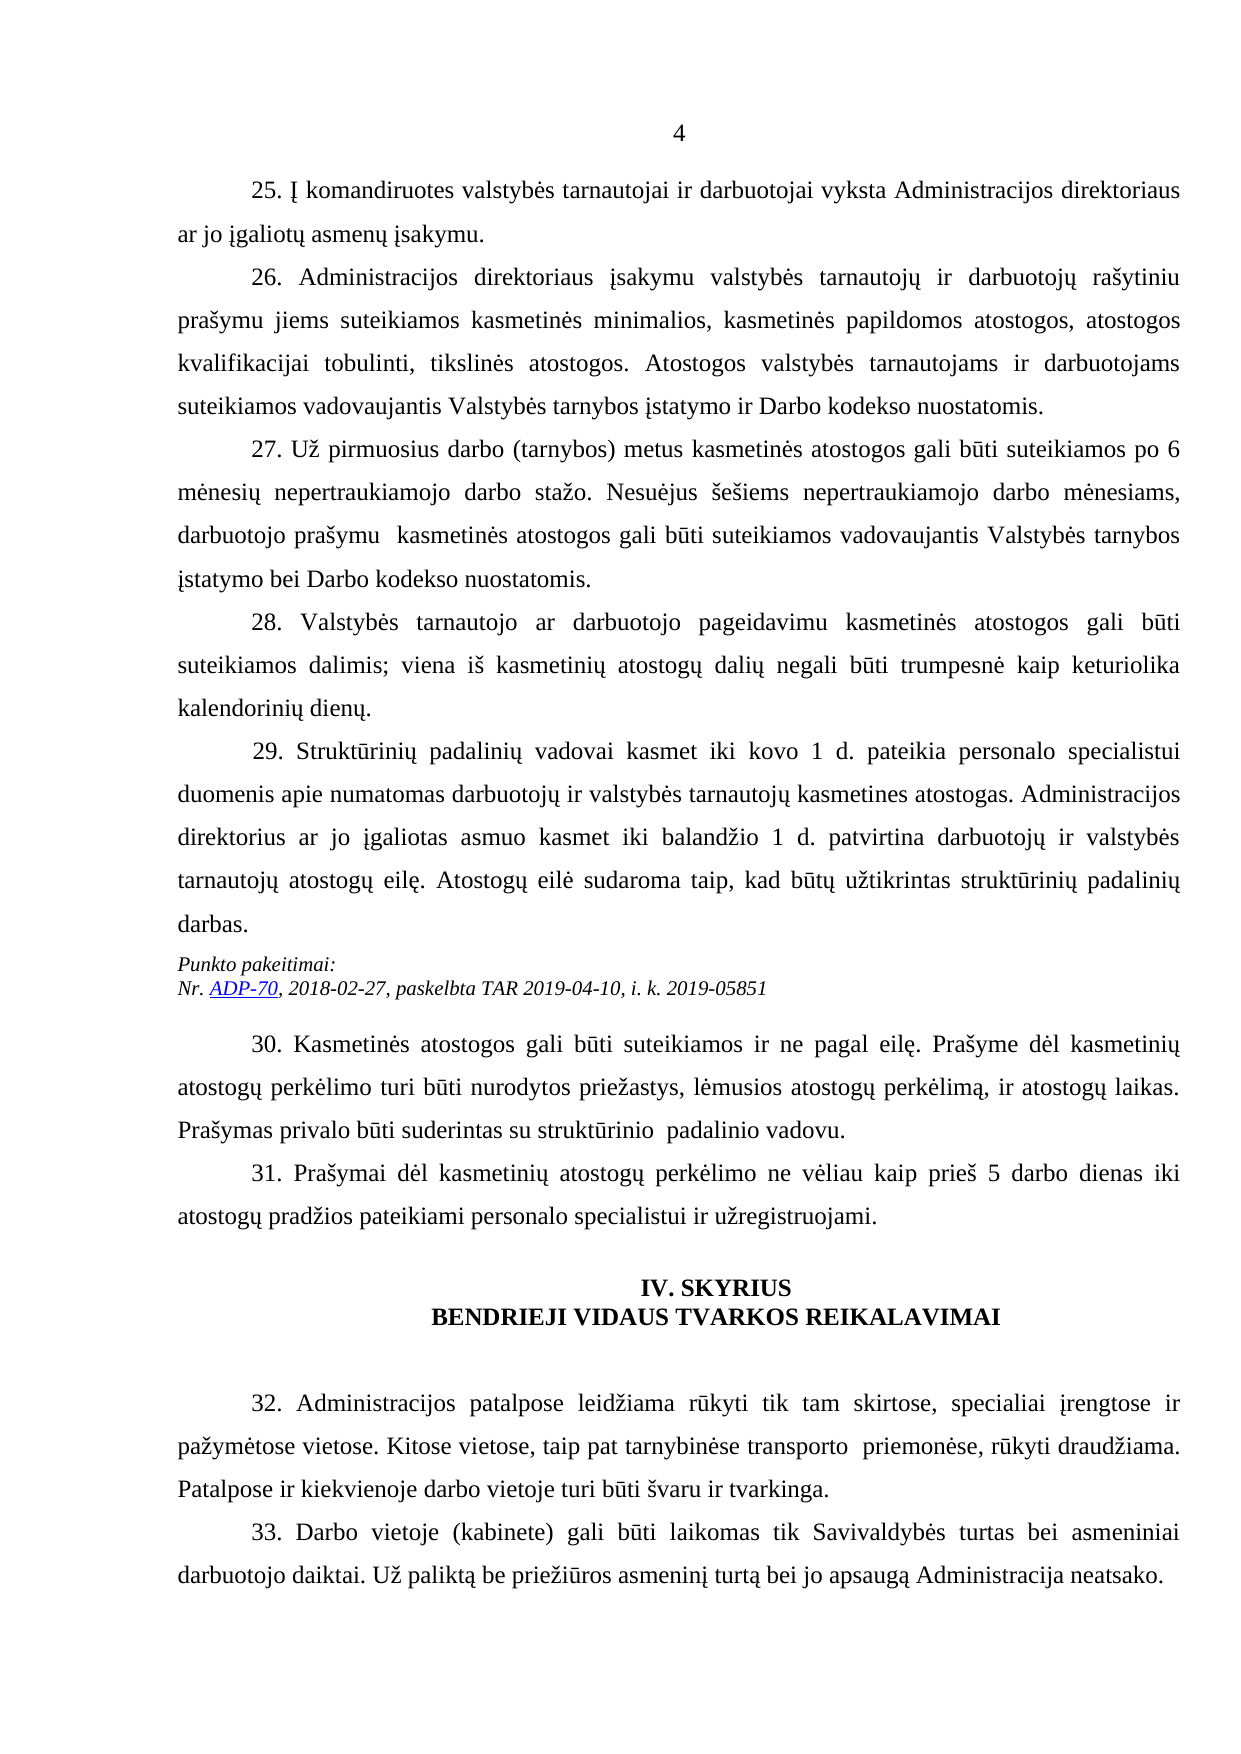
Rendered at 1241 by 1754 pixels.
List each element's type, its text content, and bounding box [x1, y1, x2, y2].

text 25. Į komandiruotes valstybės tarnautojai ir darbuotojai vyksta Administracijos direktoriaus ar jo įgaliotų asmenų įsakymu. [177, 176, 1181, 247]
text 30. Kasmetinės atostogos gali būti suteikiamos ir ne pagal eilę. Prašyme dėl kasmetinių atostogų perkėlimo turi būti nurodytos priežastys, lėmusios atostogų perkėlimą, ir atostogų laikas. Prašymas privalo būti suderintas su struktūrinio padalinio vadovu. [177, 1029, 1181, 1144]
text Punkto pakeitimai: [177, 952, 1181, 976]
text 32. Administracijos patalpose leidžiama rūkyti tik tam skirtose, specialiai įrengtose ir pažymėtose vietose. Kitose vietose, taip pat tarnybinėse transporto priemonėse, rūkyti draudžiama. Patalpose ir kiekvienoje darbo vietoje turi būti švaru ir tvarkinga. [177, 1388, 1181, 1503]
text 31. Prašymai dėl kasmetinių atostogų perkėlimo ne vėliau kaip prieš 5 darbo dienas iki atostogų pradžios pateikiami personalo specialistui ir užregistruojami. [177, 1158, 1181, 1230]
text 33. Darbo vietoje (kabinete) gali būti laikomas tik Savivaldybės turtas bei asmeniniai darbuotojo daiktai. Už paliktą be priežiūros asmeninį turtą bei jo apsaugą Administracija neatsako. [177, 1517, 1181, 1589]
text 27. Už pirmuosius darbo (tarnybos) metus kasmetinės atostogos gali būti suteikiamos po 6 mėnesių nepertraukiamojo darbo stažo. Nesuėjus šešiems nepertraukiamojo darbo mėnesiams, darbuotojo prašymu kasmetinės atostogos gali būti suteikiamos vadovaujantis Valstybės tarnybos įstatymo bei Darbo kodekso nuostatomis. [177, 434, 1181, 592]
text Nr. ADP-70, 2018-02-27, paskelbta TAR 2019-04-10, i. k. 2019-05851 [177, 976, 1181, 1000]
text 29. Struktūrinių padalinių vadovai kasmet iki kovo 1 d. pateikia personalo specialistui duomenis apie numatomas darbuotojų ir valstybės tarnautojų kasmetines atostogas. Administracijos direktorius ar jo įgaliotas asmuo kasmet iki balandžio 1 d. patvirtina darbuotojų ir valstybės tarnautojų atostogų eilę. Atostogų eilė sudaroma taip, kad būtų užtikrintas struktūrinių padalinių darbas. [177, 736, 1181, 937]
text 26. Administracijos direktoriaus įsakymu valstybės tarnautojų ir darbuotojų rašytiniu prašymu jiems suteikiamos kasmetinės minimalios, kasmetinės papildomos atostogos, atostogos kvalifikacijai tobulinti, tikslinės atostogos. Atostogos valstybės tarnautojams ir darbuotojams suteikiamos vadovaujantis Valstybės tarnybos įstatymo ir Darbo kodekso nuostatomis. [177, 262, 1181, 420]
text BENDRIEJI VIDAUS TVARKOS REIKALAVIMAI [177, 1302, 1181, 1331]
text IV. SKYRIUS [177, 1273, 1181, 1302]
text 28. Valstybės tarnautojo ar darbuotojo pageidavimu kasmetinės atostogos gali būti suteikiamos dalimis; viena iš kasmetinių atostogų dalių negali būti trumpesnė kaip keturiolika kalendorinių dienų. [177, 607, 1181, 722]
